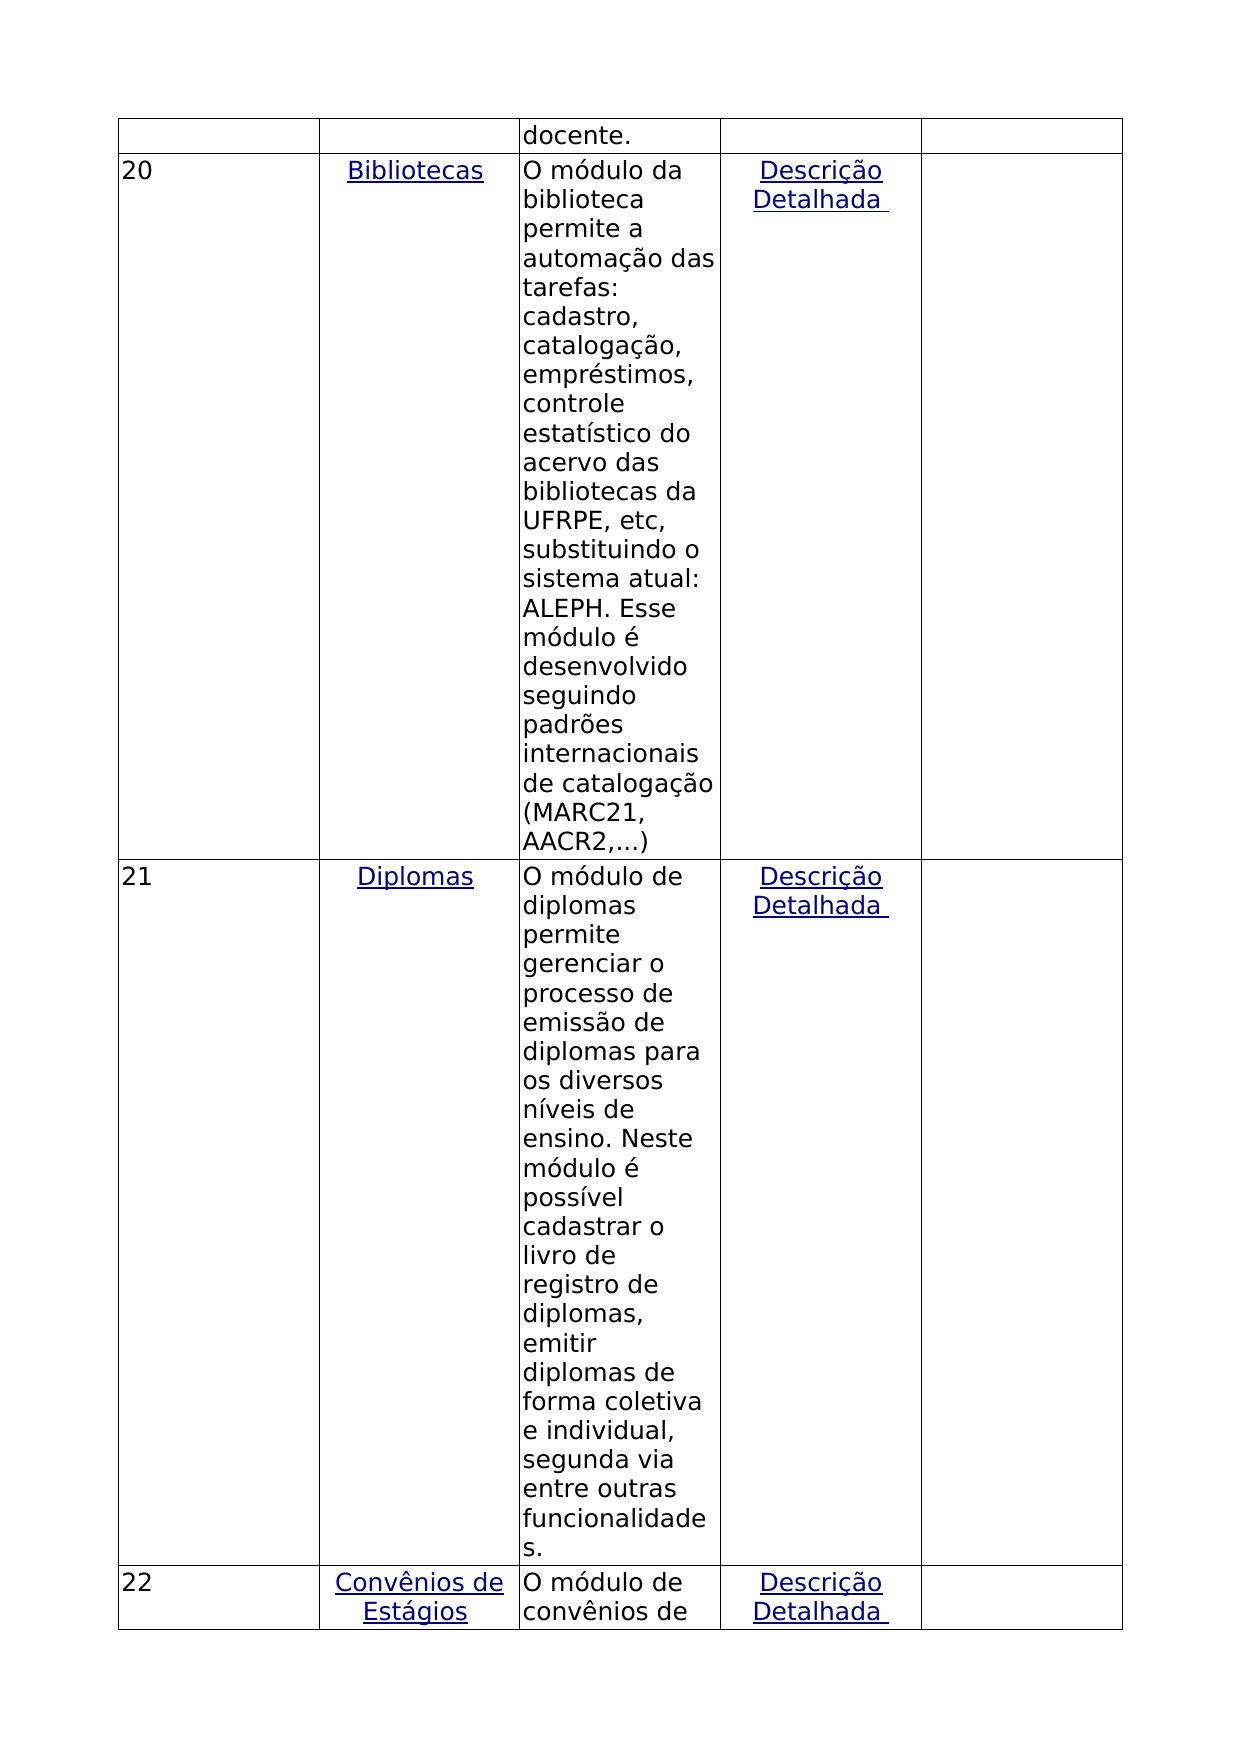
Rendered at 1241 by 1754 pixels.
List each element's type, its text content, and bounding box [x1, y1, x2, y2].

table_cell O módulo de diplomas permite gerenciar o processo de emissão de diplomas para os diversos níveis de ensino. Neste módulo é possível cadastrar o livro de registro de diplomas, emitir diplomas de forma coletiva e individual, segunda via entre outras funcionalidades. [520, 860, 720, 1565]
table_cell Bibliotecas [320, 154, 519, 859]
table_cell Descrição Detalhada [721, 154, 921, 859]
table_cell Diplomas [320, 860, 519, 1565]
table_cell [922, 1566, 1122, 1629]
table_cell [119, 119, 319, 153]
table_cell Descrição Detalhada [721, 860, 921, 1565]
table_cell docente. [520, 119, 720, 153]
table_cell 21 [119, 860, 319, 1565]
table_cell O módulo de convênios de [520, 1566, 720, 1629]
table_cell [922, 119, 1122, 153]
table_cell Descrição Detalhada [721, 1566, 921, 1629]
table_cell O módulo da biblioteca permite a automação das tarefas: cadastro, catalogação, empréstimos, controle estatístico do acervo das bibliotecas da UFRPE, etc, substituindo o sistema atual: ALEPH. Esse módulo é desenvolvido seguindo padrões internacionais de catalogação (MARC21, AACR2,...) [520, 154, 720, 859]
table_cell [320, 119, 519, 153]
table_cell [922, 860, 1122, 1565]
table_cell [721, 119, 921, 153]
table_cell 22 [119, 1566, 319, 1629]
table_cell [922, 154, 1122, 859]
table_cell 20 [119, 154, 319, 859]
table_cell Convênios de Estágios [320, 1566, 519, 1629]
